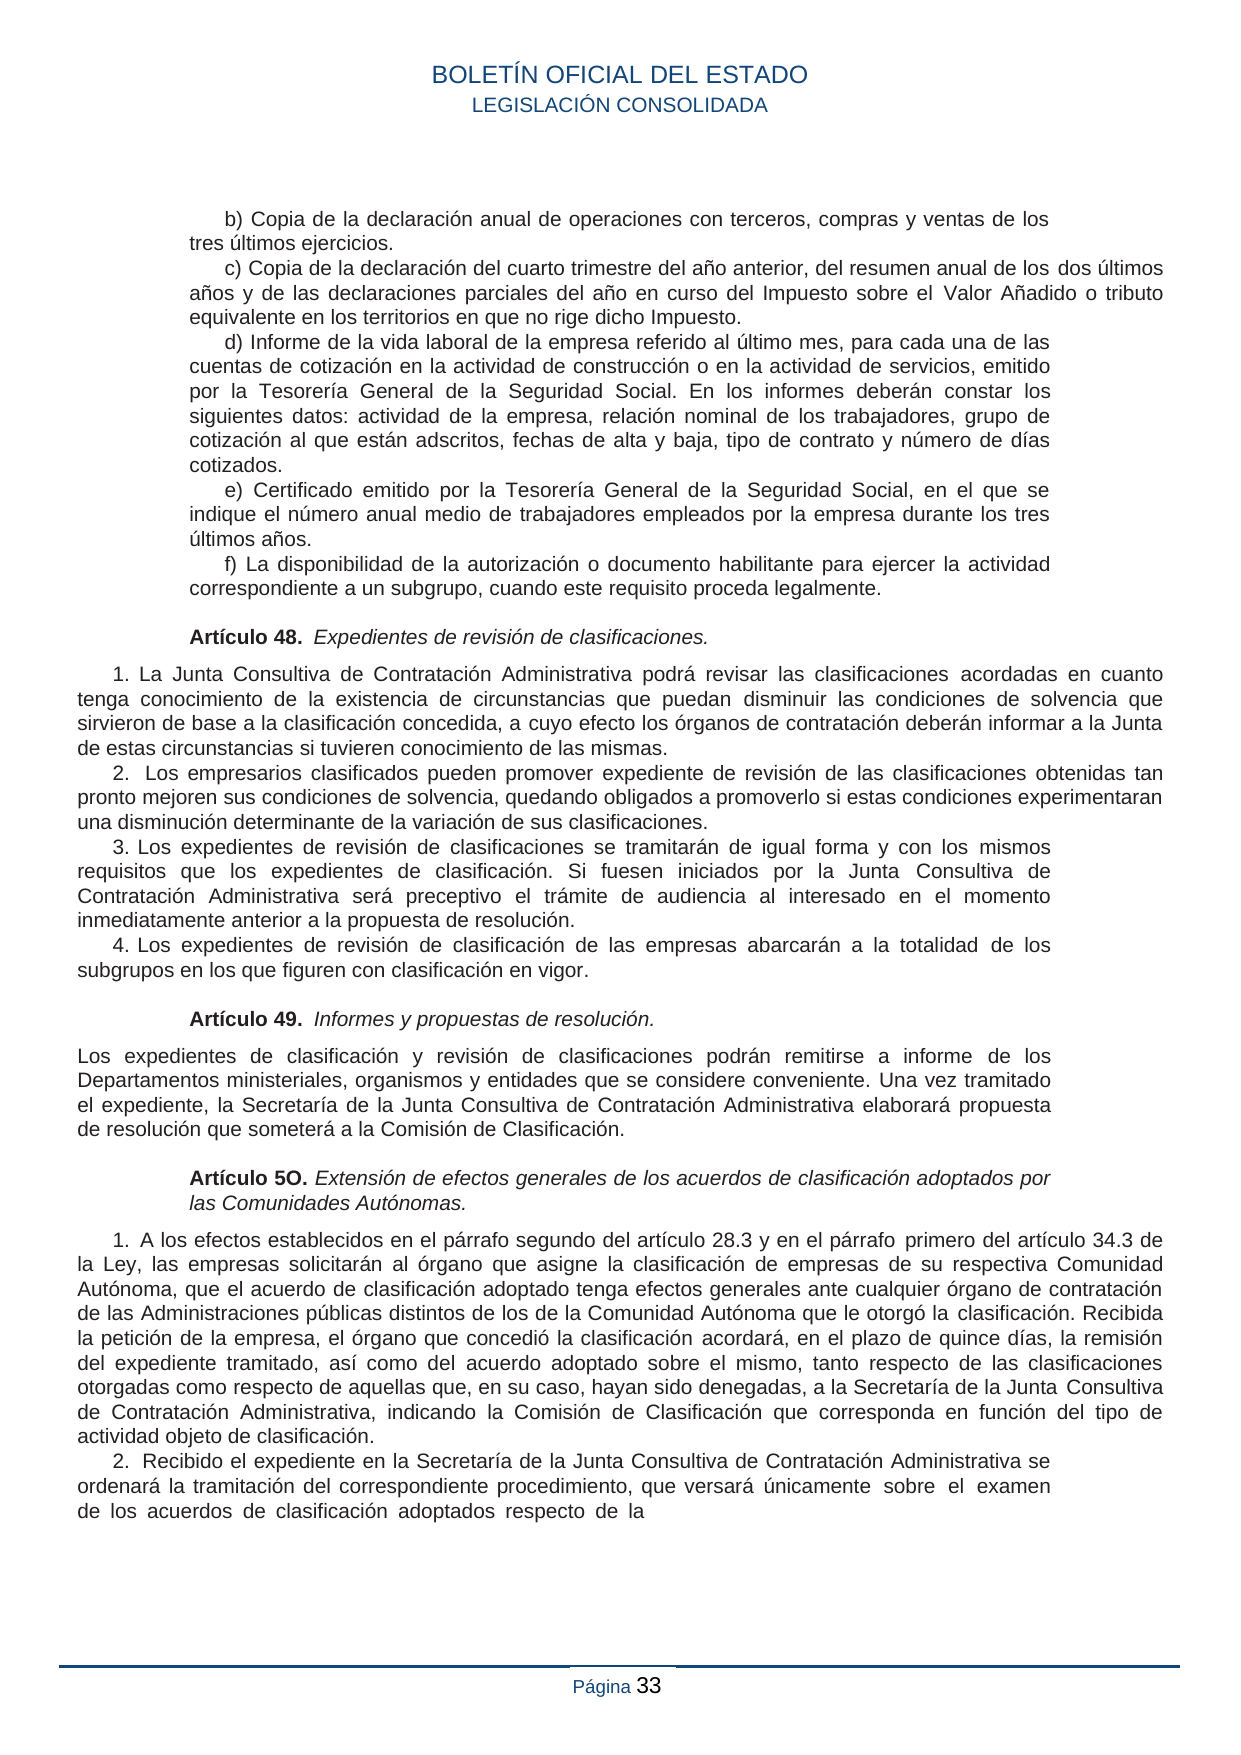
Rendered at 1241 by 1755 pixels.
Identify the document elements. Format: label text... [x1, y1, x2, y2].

list Informe de la vida laboral de la empresa referido al último mes, para cada una de las cuentas de cotización en la actividad de construcción o en la actividad de servicios, emitido por la Tesorería General de la Seguridad Social. En los informes deberán constar los siguientes datos: actividad de la empresa, relación nominal de los trabajadores, grupo de cotización al que están adscritos, fechas de alta y baja, tipo de contrato y número de días cotizados. [189, 330, 1051, 477]
text Artículo 48. Expedientes de revisión de clasificaciones. [189, 625, 1163, 649]
text Artículo 5O. Extensión de efectos generales de los acuerdos de clasificación adoptados por las Comunidades Autónomas. [189, 1166, 1051, 1215]
list Los empresarios clasificados pueden promover expediente de revisión de las clasificaciones obtenidas tan pronto mejoren sus condiciones de solvencia, quedando obligados a promoverlo si estas condiciones experimentaran una disminución determinante de la variación de sus clasificaciones. [77, 761, 1163, 834]
list Recibido el expediente en la Secretaría de la Junta Consultiva de Contratación Administrativa se ordenará la tramitación del correspondiente procedimiento, que versará únicamente sobre el examen de los acuerdos de clasificación adoptados respecto de la [77, 1449, 1051, 1522]
list Copia de la declaración anual de operaciones con terceros, compras y ventas de los tres últimos ejercicios. [189, 207, 1051, 255]
list A los efectos establecidos en el párrafo segundo del artículo 28.3 y en el párrafo primero del artículo 34.3 de la Ley, las empresas solicitarán al órgano que asigne la clasificación de empresas de su respectiva Comunidad Autónoma, que el acuerdo de clasificación adoptado tenga efectos generales ante cualquier órgano de contratación de las Administraciones públicas distintos de los de la Comunidad Autónoma que le otorgó la clasificación. Recibida la petición de la empresa, el órgano que concedió la clasificación acordará, en el plazo de quince días, la remisión del expediente tramitado, así como del acuerdo adoptado sobre el mismo, tanto respecto de las clasificaciones otorgadas como respecto de aquellas que, en su caso, hayan sido denegadas, a la Secretaría de la Junta Consultiva de Contratación Administrativa, indicando la Comisión de Clasificación que corresponda en función del tipo de actividad objeto de clasificación. [77, 1227, 1163, 1448]
list Los expedientes de revisión de clasificaciones se tramitarán de igual forma y con los mismos requisitos que los expedientes de clasificación. Si fuesen iniciados por la Junta Consultiva de Contratación Administrativa será preceptivo el trámite de audiencia al interesado en el momento inmediatamente anterior a la propuesta de resolución. [77, 834, 1051, 932]
list Copia de la declaración del cuarto trimestre del año anterior, del resumen anual de los dos últimos años y de las declaraciones parciales del año en curso del Impuesto sobre el Valor Añadido o tributo equivalente en los territorios en que no rige dicho Impuesto. [189, 256, 1163, 329]
text Los expedientes de clasificación y revisión de clasificaciones podrán remitirse a informe de los Departamentos ministeriales, organismos y entidades que se considere conveniente. Una vez tramitado el expediente, la Secretaría de la Junta Consultiva de Contratación Administrativa elaborará propuesta de resolución que someterá a la Comisión de Clasificación. [77, 1043, 1051, 1141]
list La Junta Consultiva de Contratación Administrativa podrá revisar las clasificaciones acordadas en cuanto tenga conocimiento de la existencia de circunstancias que puedan disminuir las condiciones de solvencia que sirvieron de base a la clasificación concedida, a cuyo efecto los órganos de contratación deberán informar a la Junta de estas circunstancias si tuvieren conocimiento de las mismas. [77, 662, 1163, 759]
list Los expedientes de revisión de clasificación de las empresas abarcarán a la totalidad de los subgrupos en los que figuren con clasificación en vigor. [77, 933, 1051, 982]
list Certificado emitido por la Tesorería General de la Seguridad Social, en el que se indique el número anual medio de trabajadores empleados por la empresa durante los tres últimos años. [189, 478, 1051, 551]
text Artículo 49. Informes y propuestas de resolución. [189, 1007, 1163, 1031]
list La disponibilidad de la autorización o documento habilitante para ejercer la actividad correspondiente a un subgrupo, cuando este requisito proceda legalmente. [189, 552, 1051, 600]
